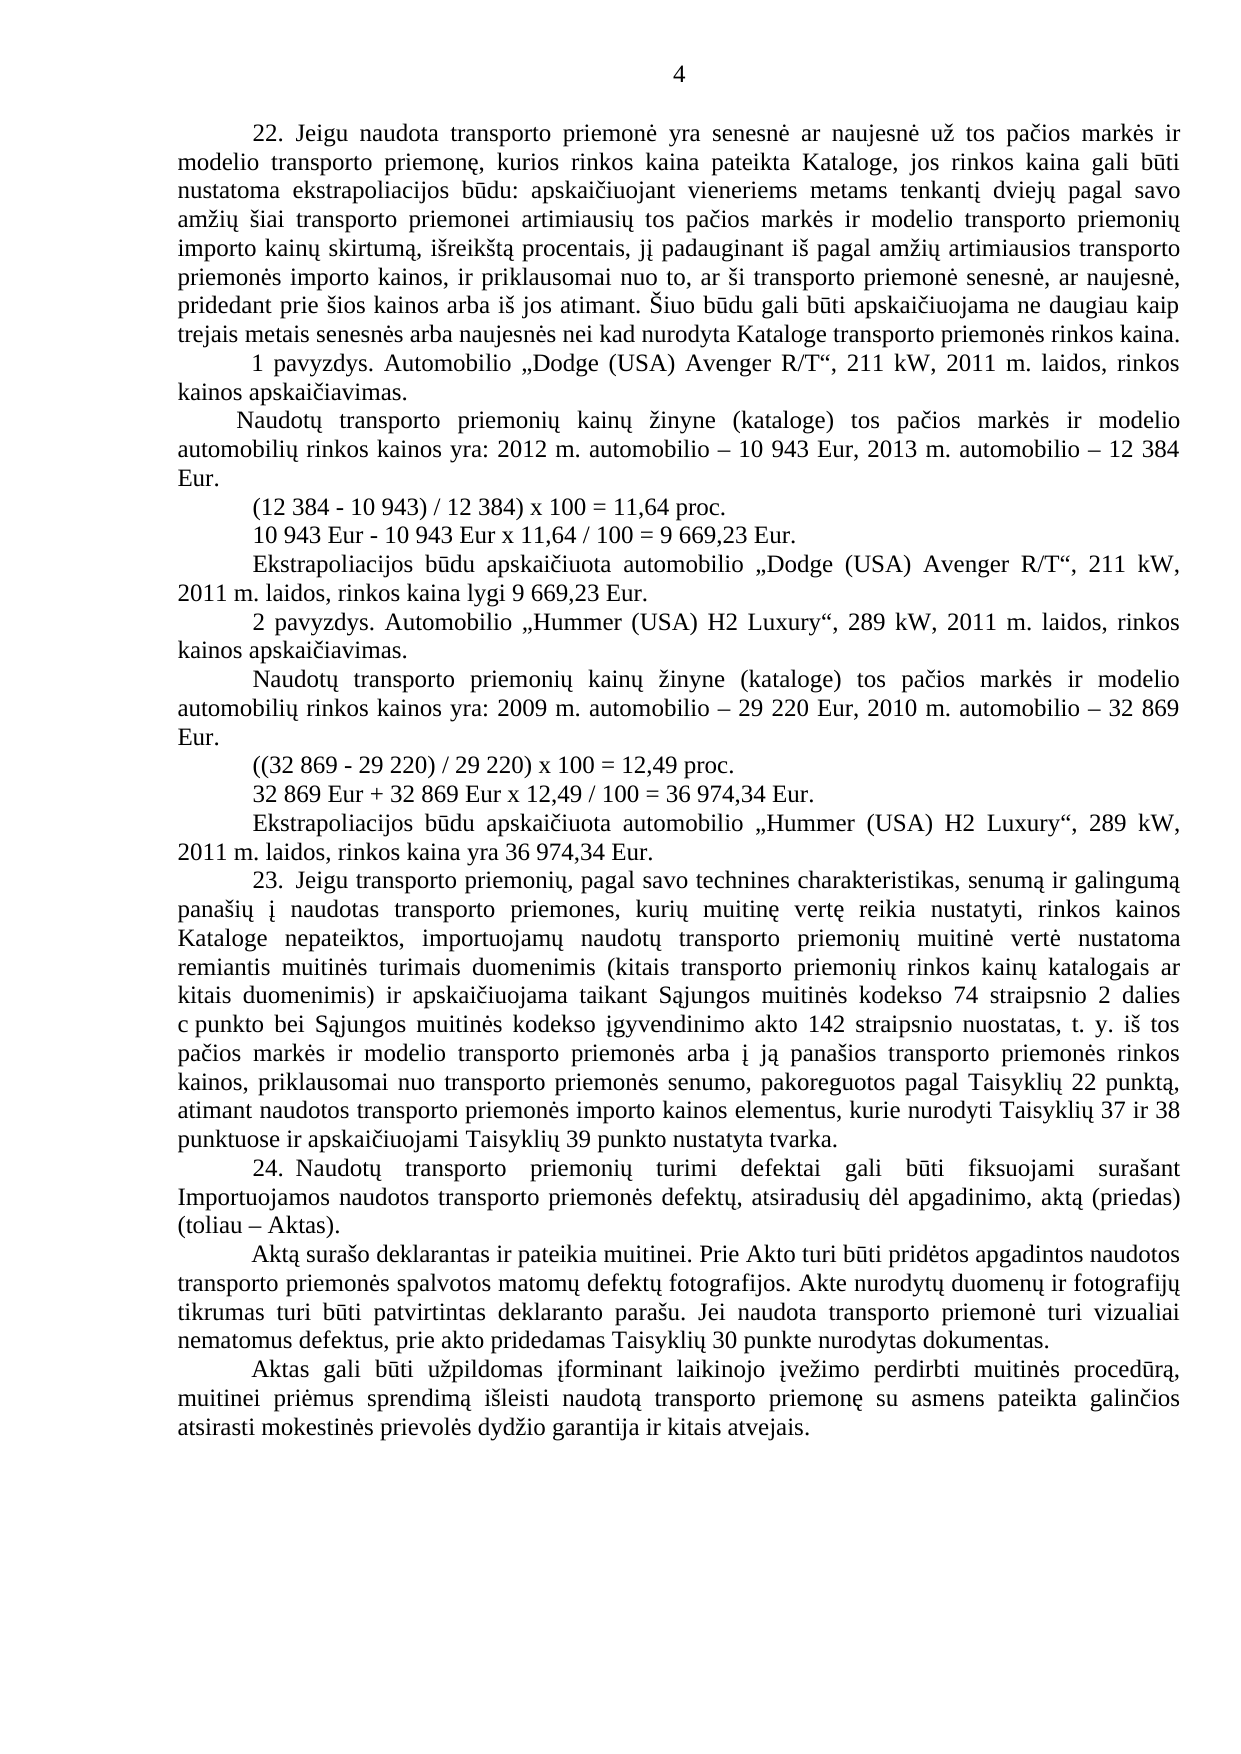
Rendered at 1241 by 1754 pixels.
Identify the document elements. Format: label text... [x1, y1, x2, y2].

text (12 384 - 10 943) / 12 384) x 100 = 11,64 proc. [177, 492, 1181, 521]
text Ekstrapoliacijos būdu apskaičiuota automobilio „Dodge (USA) Avenger R/T“, 211 kW, 2011 m. laidos, rinkos kaina lygi 9 669,23 Eur. [177, 549, 1181, 607]
text Aktas gali būti užpildomas įforminant laikinojo įvežimo perdirbti muitinės procedūrą, muitinei priėmus sprendimą išleisti naudotą transporto priemonę su asmens pateikta galinčios atsirasti mokestinės prievolės dydžio garantija ir kitais atvejais. [177, 1354, 1181, 1441]
text Ekstrapoliacijos būdu apskaičiuota automobilio „Hummer (USA) H2 Luxury“, 289 kW, 2011 m. laidos, rinkos kaina yra 36 974,34 Eur. [177, 808, 1181, 866]
text 32 869 Eur + 32 869 Eur x 12,49 / 100 = 36 974,34 Eur. [177, 779, 1181, 808]
text Naudotų transporto priemonių kainų žinyne (kataloge) tos pačios markės ir modelio automobilių rinkos kainos yra: 2012 m. automobilio – 10 943 Eur, 2013 m. automobilio – 12 384 Eur. [177, 406, 1181, 492]
text 23. Jeigu transporto priemonių, pagal savo technines charakteristikas, senumą ir galingumą panašių į naudotas transporto priemones, kurių muitinę vertę reikia nustatyti, rinkos kainos Kataloge nepateiktos, importuojamų naudotų transporto priemonių muitinė vertė nustatoma remiantis muitinės turimais duomenimis (kitais transporto priemonių rinkos kainų katalogais ar kitais duomenimis) ir apskaičiuojama taikant Sąjungos muitinės kodekso 74 straipsnio 2 dalies c punkto bei Sąjungos muitinės kodekso įgyvendinimo akto 142 straipsnio nuostatas, t. y. iš tos pačios markės ir modelio transporto priemonės arba į ją panašios transporto priemonės rinkos kainos, priklausomai nuo transporto priemonės senumo, pakoreguotos pagal Taisyklių 22 punktą, atimant naudotos transporto priemonės importo kainos elementus, kurie nurodyti Taisyklių 37 ir 38 punktuose ir apskaičiuojami Taisyklių 39 punkto nustatyta tvarka. [177, 866, 1181, 1153]
text 2 pavyzdys. Automobilio „Hummer (USA) H2 Luxury“, 289 kW, 2011 m. laidos, rinkos kainos apskaičiavimas. [177, 607, 1181, 664]
text 22. Jeigu naudota transporto priemonė yra senesnė ar naujesnė už tos pačios markės ir modelio transporto priemonę, kurios rinkos kaina pateikta Kataloge, jos rinkos kaina gali būti nustatoma ekstrapoliacijos būdu: apskaičiuojant vieneriems metams tenkantį dviejų pagal savo amžių šiai transporto priemonei artimiausių tos pačios markės ir modelio transporto priemonių importo kainų skirtumą, išreikštą procentais, jį padauginant iš pagal amžių artimiausios transporto priemonės importo kainos, ir priklausomai nuo to, ar ši transporto priemonė senesnė, ar naujesnė, pridedant prie šios kainos arba iš jos atimant. Šiuo būdu gali būti apskaičiuojama ne daugiau kaip trejais metais senesnės arba naujesnės nei kad nurodyta Kataloge transporto priemonės rinkos kaina. [177, 118, 1181, 348]
text 24. Naudotų transporto priemonių turimi defektai gali būti fiksuojami surašant Importuojamos naudotos transporto priemonės defektų, atsiradusių dėl apgadinimo, aktą (priedas) (toliau – Aktas). [177, 1153, 1181, 1239]
text 10 943 Eur - 10 943 Eur x 11,64 / 100 = 9 669,23 Eur. [177, 521, 1181, 549]
text ((32 869 - 29 220) / 29 220) x 100 = 12,49 proc. [177, 751, 1181, 779]
text Naudotų transporto priemonių kainų žinyne (kataloge) tos pačios markės ir modelio automobilių rinkos kainos yra: 2009 m. automobilio – 29 220 Eur, 2010 m. automobilio – 32 869 Eur. [177, 664, 1181, 751]
text Aktą surašo deklarantas ir pateikia muitinei. Prie Akto turi būti pridėtos apgadintos naudotos transporto priemonės spalvotos matomų defektų fotografijos. Akte nurodytų duomenų ir fotografijų tikrumas turi būti patvirtintas deklaranto parašu. Jei naudota transporto priemonė turi vizualiai nematomus defektus, prie akto pridedamas Taisyklių 30 punkte nurodytas dokumentas. [177, 1239, 1181, 1354]
text 1 pavyzdys. Automobilio „Dodge (USA) Avenger R/T“, 211 kW, 2011 m. laidos, rinkos kainos apskaičiavimas. [177, 348, 1181, 406]
